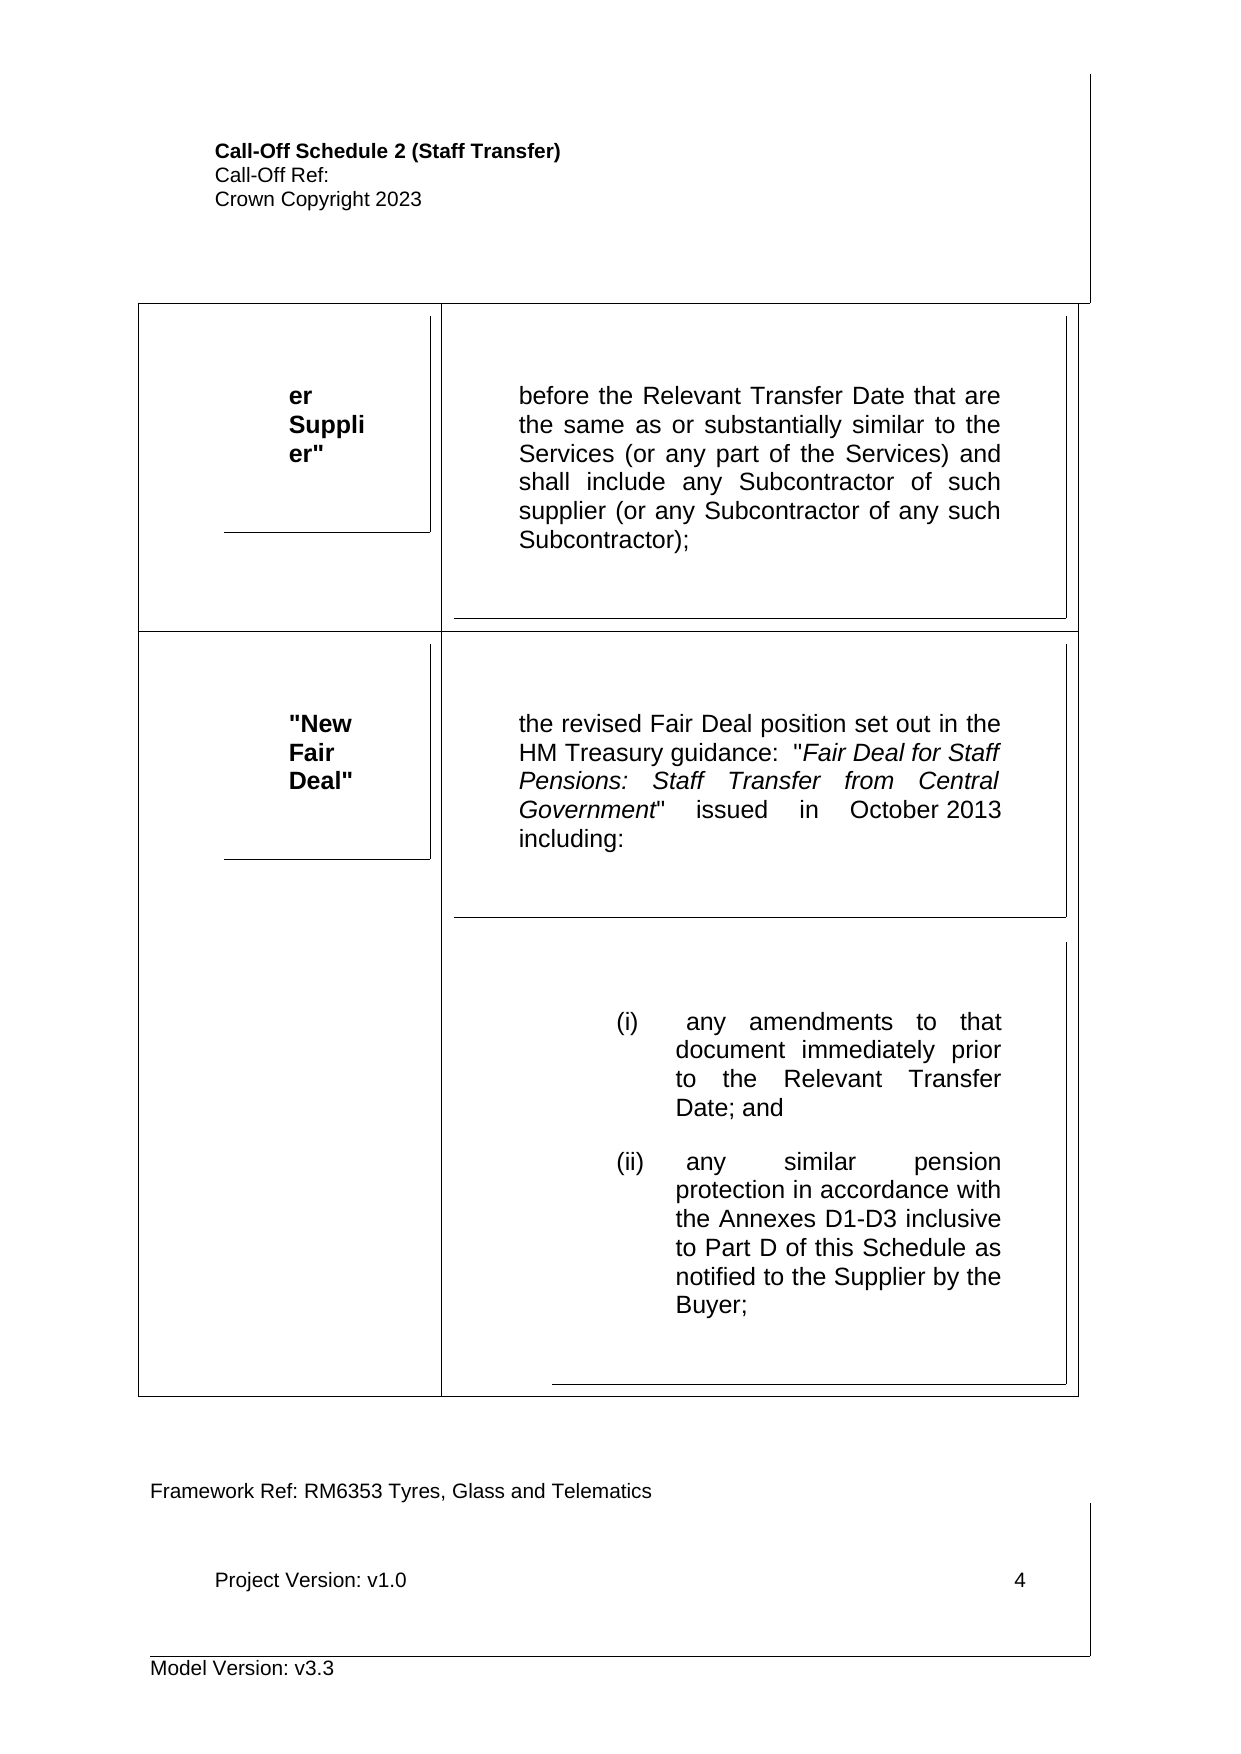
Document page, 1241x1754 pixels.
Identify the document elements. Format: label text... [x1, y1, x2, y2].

table_cell er Supplier" [139, 304, 441, 631]
table_cell "New Fair Deal" [139, 632, 441, 1396]
table_cell the revised Fair Deal position set out in the HM Treasury guidance: "Fair Deal for Staff Pensions: Staff Transfer from Central Government" issued in October 2013 including: any amendments to that document immediately prior to the Relevant Transfer Date; and any similar pension protection in accordance with the Annexes D1-D3 inclusive to Part D of this Schedule as notified to the Supplier by the Buyer; [442, 632, 1078, 1396]
table_cell before the Relevant Transfer Date that are the same as or substantially similar to the Services (or any part of the Services) and shall include any Subcontractor of such supplier (or any Subcontractor of any such Subcontractor); [442, 304, 1078, 631]
